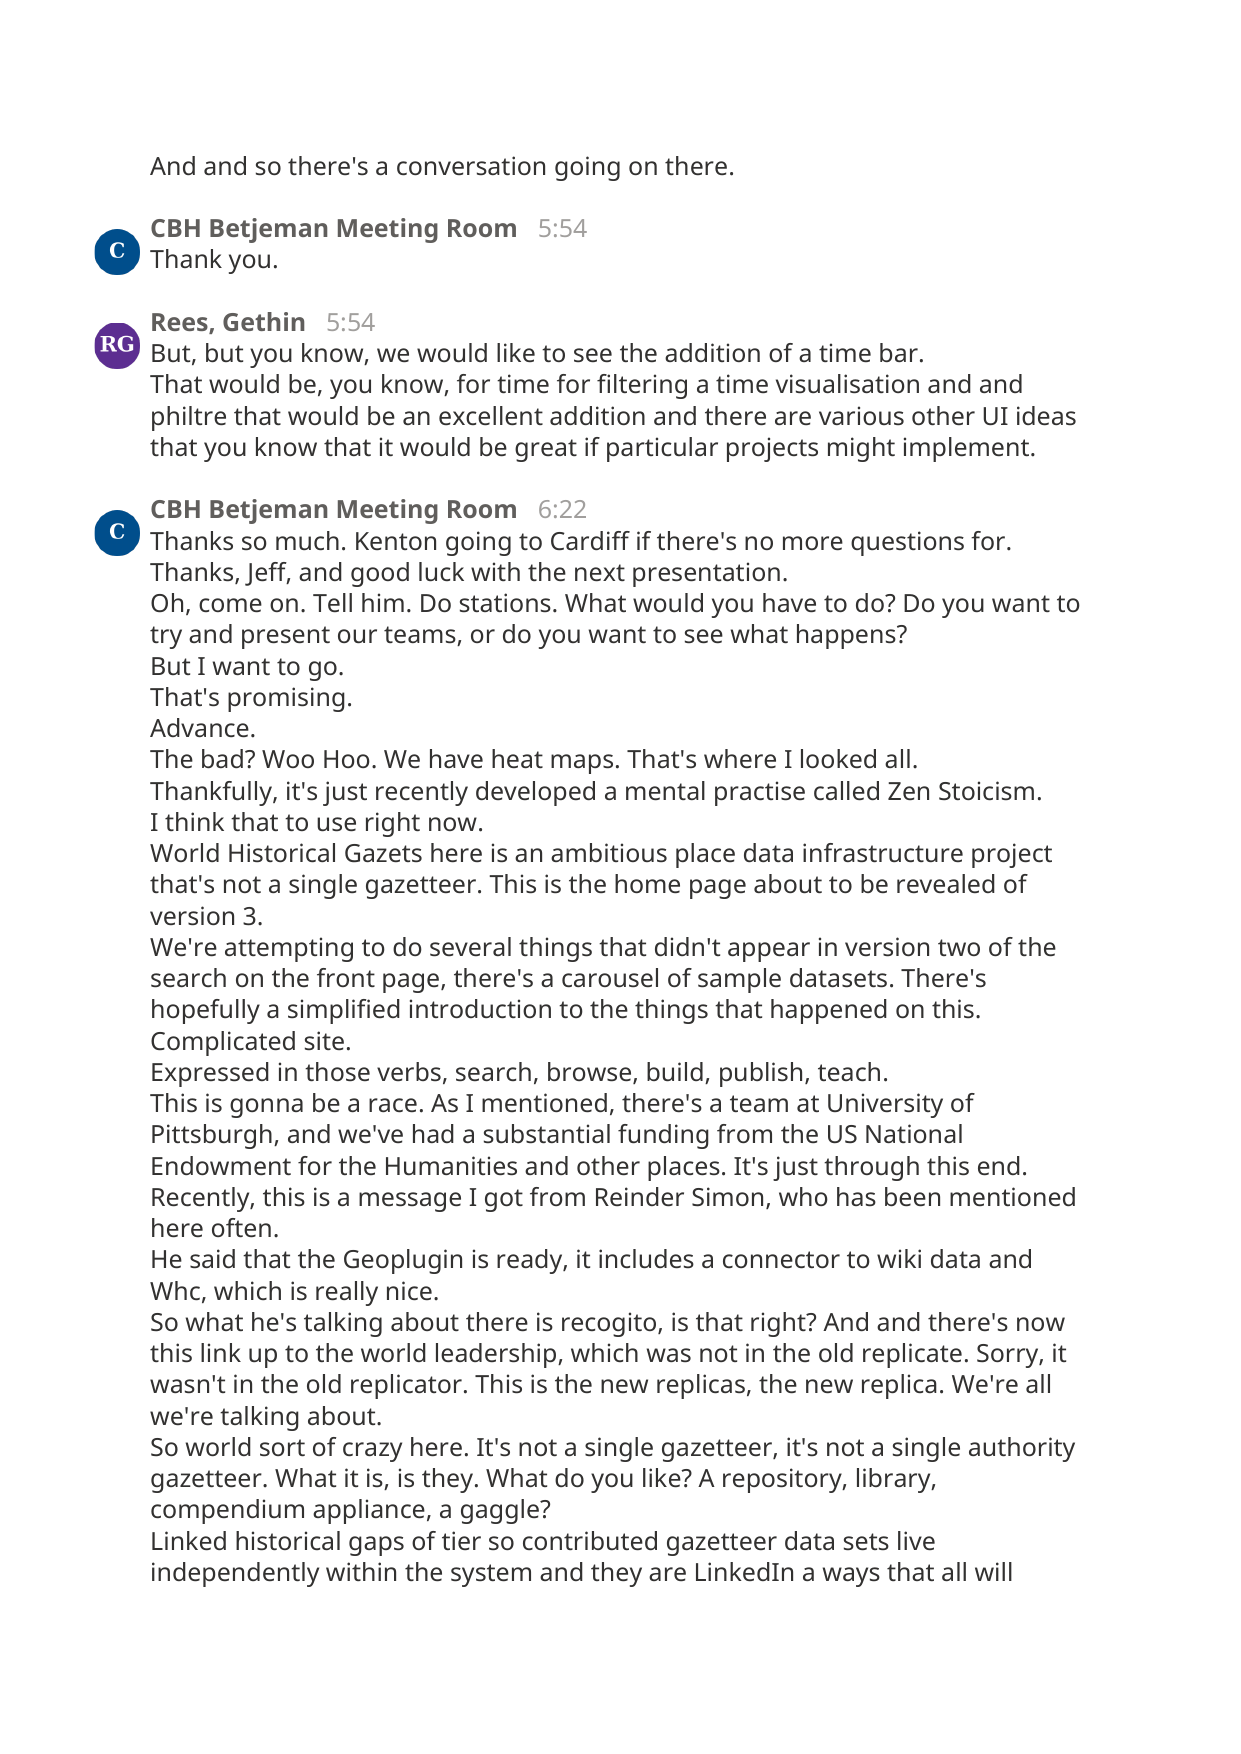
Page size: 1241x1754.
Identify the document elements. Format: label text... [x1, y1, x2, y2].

picture [94, 510, 140, 556]
picture [94, 323, 140, 369]
picture [94, 229, 140, 275]
text CBH Betjeman Meeting Room 6:22 Thanks so much. Kenton going to Cardiff if there's no more questions for. Thanks, Jeff, and good luck with the next presentation. Oh, come on. Tell him. Do stations. What would you have to do? Do you want to try and present our teams, or do you want to see what happens? But I want to go. That's promising. Advance. The bad? Woo Hoo. We have heat maps. That's where I looked all. Thankfully, it's just recently developed a mental practise called Zen Stoicism. I think that to use right now. World Historical Gazets here is an ambitious place data infrastructure project that's not a single gazetteer. This is the home page about to be revealed of version 3. We're attempting to do several things that didn't appear in version two of the search on the front page, there's a carousel of sample datasets. There's hopefully a simplified introduction to the things that happened on this. Complicated site. Expressed in those verbs, search, browse, build, publish, teach. This is gonna be a race. As I mentioned, there's a team at University of Pittsburgh, and we've had a substantial funding from the US National Endowment for the Humanities and other places. It's just through this end. Recently, this is a message I got from Reinder Simon, who has been mentioned here often. He said that the Geoplugin is ready, it includes a connector to wiki data and Whc, which is really nice. So what he's talking about there is recogito, is that right? And and there's now this link up to the world leadership, which was not in the old replicate. Sorry, it wasn't in the old replicator. This is the new replicas, the new replica. We're all we're talking about. So world sort of crazy here. It's not a single gazetteer, it's not a single authority gazetteer. What it is, is they. What do you like? A repository, library, compendium appliance, a gaggle? Linked historical gaps of tier so contributed gazetteer data sets live independently within the system and they are LinkedIn a ways that all will [150, 462, 1090, 1587]
text Rees, Gethin 5:54 But, but you know, we would like to see the addition of a time bar. That would be, you know, for time for filtering a time visualisation and and philtre that would be an excellent addition and there are various other UI ideas that you know that it would be great if particular projects might implement. [150, 275, 1090, 462]
text And and so there's a conversation going on there. [150, 150, 1090, 181]
text CBH Betjeman Meeting Room 5:54 Thank you. [150, 181, 1090, 275]
